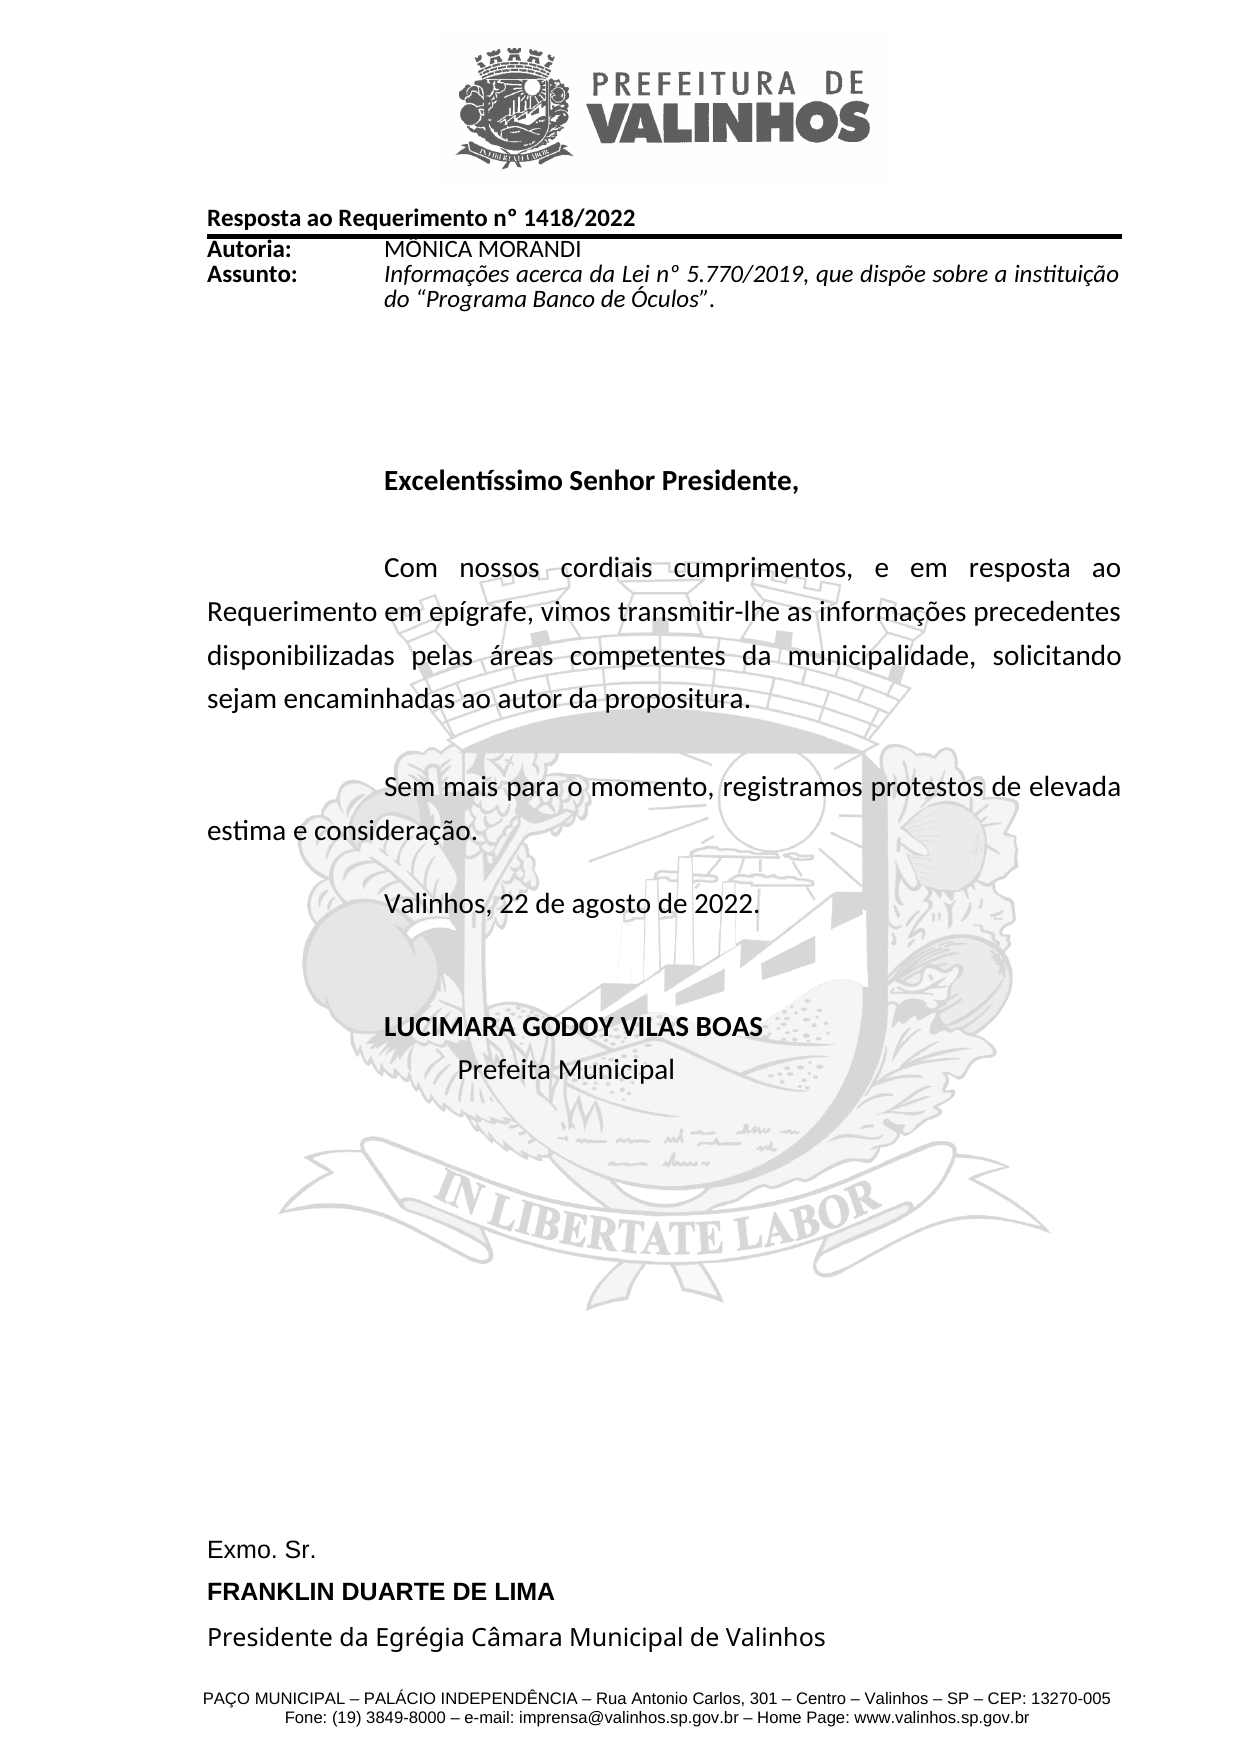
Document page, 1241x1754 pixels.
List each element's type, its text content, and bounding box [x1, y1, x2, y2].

text Sem mais para o momento, registramos protestos de elevada estima e consideração. [1094, 774, 1122, 847]
picture [438, 29, 891, 185]
text Valinhos, 22 de agosto de 2022. [1094, 891, 1122, 920]
text Excelentíssimo Senhor Presidente, [207, 468, 1122, 497]
picture [235, 518, 1094, 1355]
text LUCIMARA GODOY VILAS BOAS [1094, 1014, 1122, 1043]
text Sem mais para o momento, registramos protestos de elevada estima e consideração. [207, 774, 235, 847]
text Valinhos, 22 de agosto de 2022. [207, 891, 235, 920]
text LUCIMARA GODOY VILAS BOAS [207, 1014, 235, 1043]
text Prefeita Municipal [1094, 1058, 1122, 1087]
picture [1090, 609, 1094, 619]
text Prefeita Municipal [207, 1058, 235, 1087]
